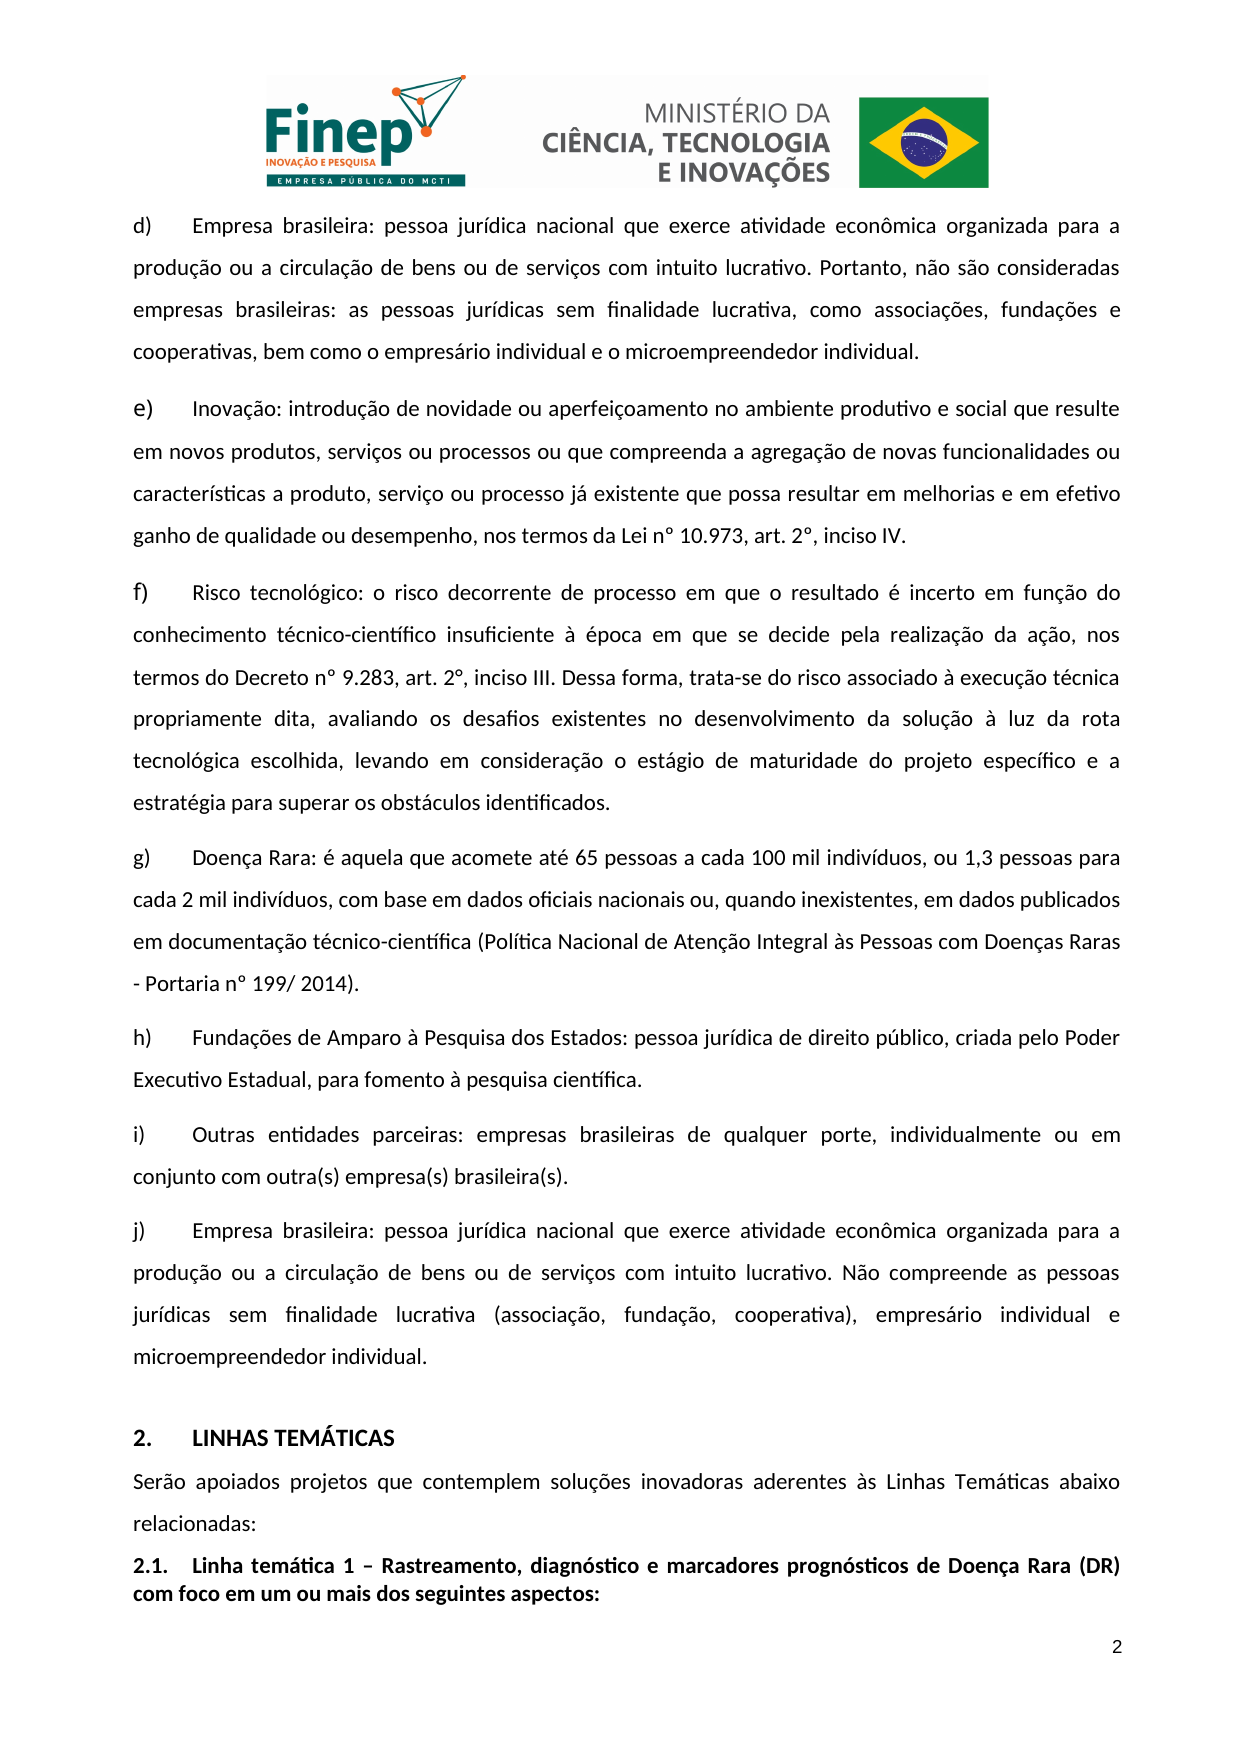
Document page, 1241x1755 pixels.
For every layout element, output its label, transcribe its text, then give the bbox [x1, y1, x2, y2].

list Outras entidades parceiras: empresas brasileiras de qualquer porte, individualmente ou em conjunto com outra(s) empresa(s) brasileira(s). [133, 1120, 1122, 1190]
list LINHAS TEMÁTICAS [133, 1422, 1122, 1452]
list Serão apoiados projetos que contemplem soluções inovadoras aderentes às Linhas Temáticas abaixo relacionadas: [133, 1467, 1122, 1537]
list Doença Rara: é aquela que acomete até 65 pessoas a cada 100 mil indivíduos, ou 1,3 pessoas para cada 2 mil indivíduos, com base em dados oficiais nacionais ou, quando inexistentes, em dados publicados em documentação técnico-científica (Política Nacional de Atenção Integral às Pessoas com Doenças Raras - Portaria nº 199/ 2014). [133, 843, 1122, 997]
list Fundações de Amparo à Pesquisa dos Estados: pessoa jurídica de direito público, criada pelo Poder Executivo Estadual, para fomento à pesquisa científica. [133, 1023, 1122, 1093]
list Inovação: introdução de novidade ou aperfeiçoamento no ambiente produtivo e social que resulte em novos produtos, serviços ou processos ou que compreenda a agregação de novas funcionalidades ou características a produto, serviço ou processo já existente que possa resultar em melhorias e em efetivo ganho de qualidade ou desempenho, nos termos da Lei nº 10.973, art. 2º, inciso IV. [133, 392, 1122, 549]
list Empresa brasileira: pessoa jurídica nacional que exerce atividade econômica organizada para a produção ou a circulação de bens ou de serviços com intuito lucrativo. Não compreende as pessoas jurídicas sem finalidade lucrativa (associação, fundação, cooperativa), empresário individual e microempreendedor individual. [133, 1216, 1122, 1370]
list Empresa brasileira: pessoa jurídica nacional que exerce atividade econômica organizada para a produção ou a circulação de bens ou de serviços com intuito lucrativo. Portanto, não são consideradas empresas brasileiras: as pessoas jurídicas sem finalidade lucrativa, como associações, fundações e cooperativas, bem como o empresário individual e o microempreendedor individual. [133, 211, 1122, 365]
list Risco tecnológico: o risco decorrente de processo em que o resultado é incerto em função do conhecimento técnico-científico insuficiente à época em que se decide pela realização da ação, nos termos do Decreto nº 9.283, art. 2°, inciso III. Dessa forma, trata-se do risco associado à execução técnica propriamente dita, avaliando os desafios existentes no desenvolvimento da solução à luz da rota tecnológica escolhida, levando em consideração o estágio de maturidade do projeto específico e a estratégia para superar os obstáculos identificados. [133, 575, 1122, 817]
list Linha temática 1 – Rastreamento, diagnóstico e marcadores prognósticos de Doença Rara (DR) com foco em um ou mais dos seguintes aspectos: [133, 1551, 1122, 1607]
